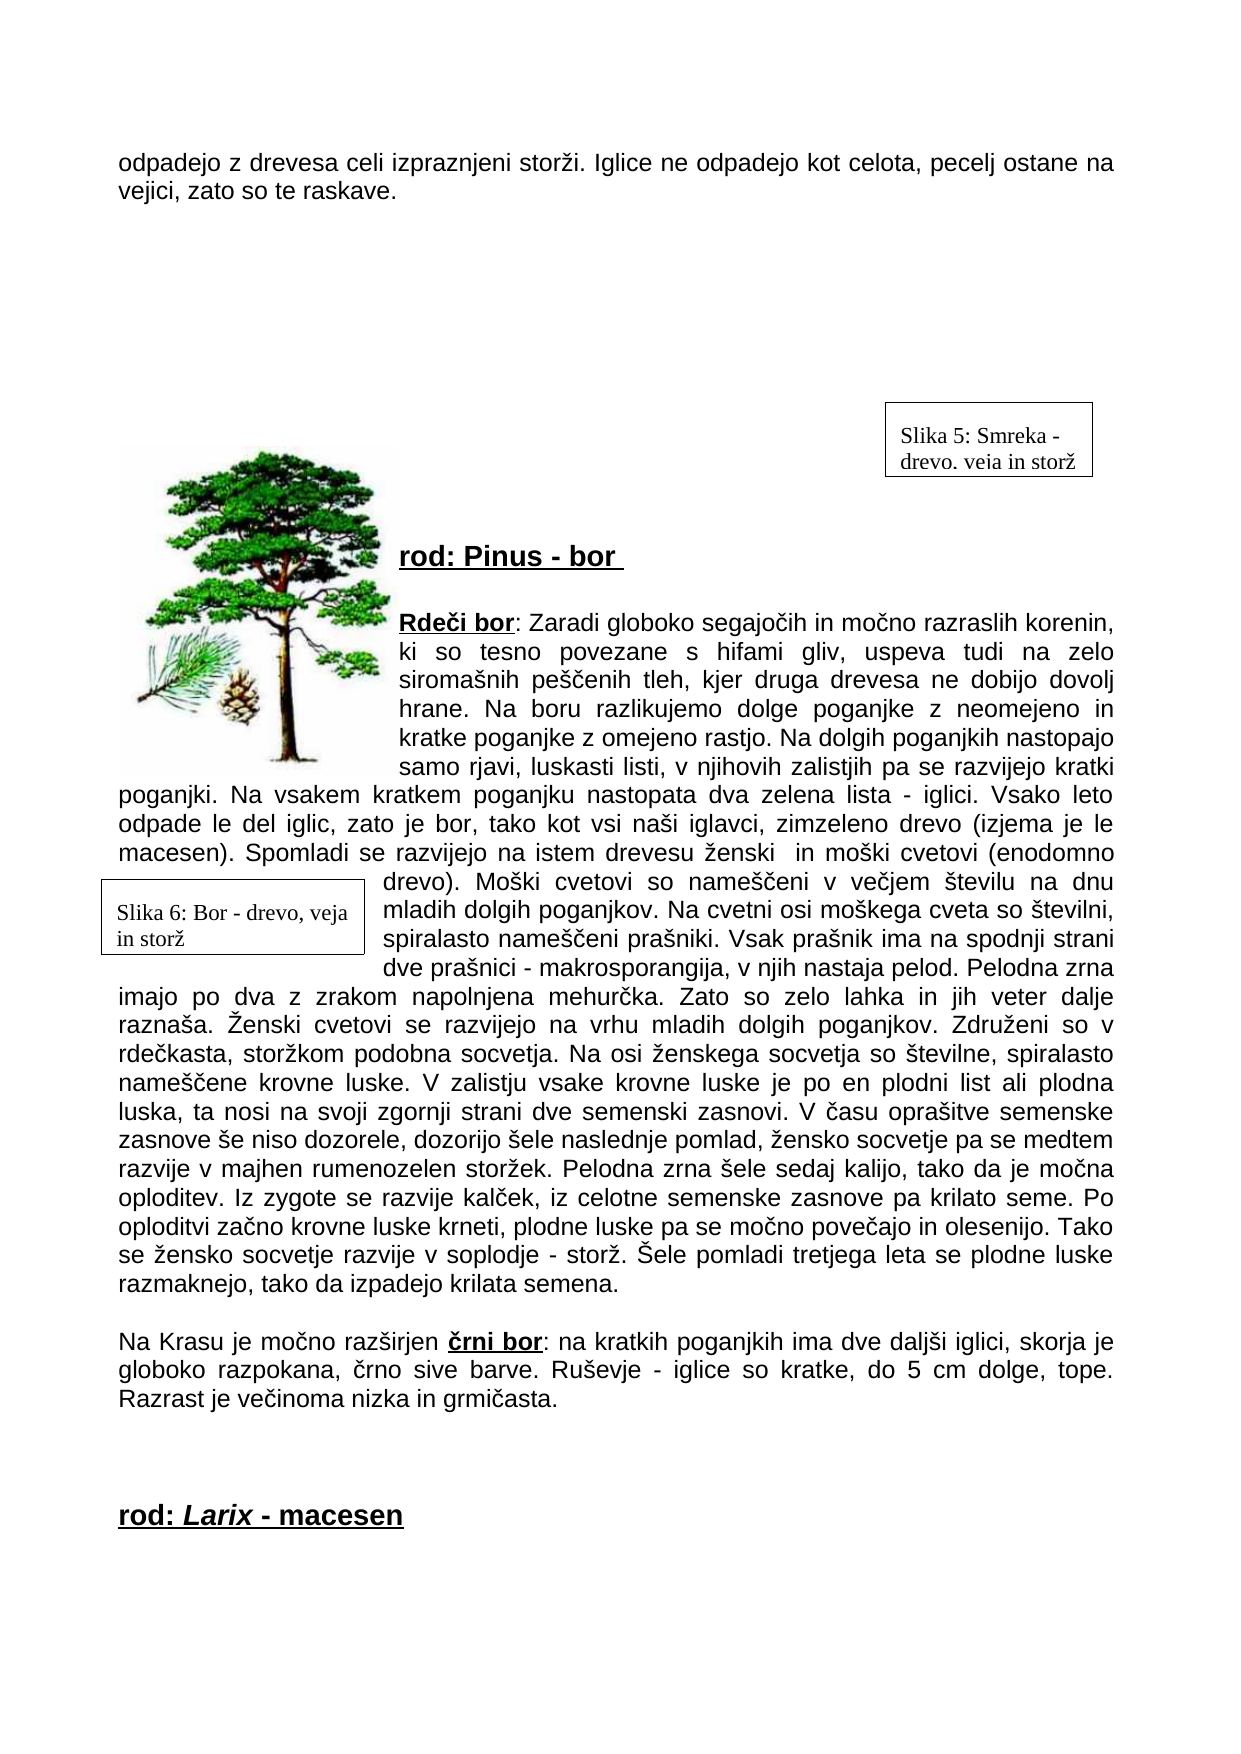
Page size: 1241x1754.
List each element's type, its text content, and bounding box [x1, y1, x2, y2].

text Rdeči bor: Zaradi globoko segajočih in močno razraslih korenin, ki so tesno povezane s hifami gliv, uspeva tudi na zelo siromašnih peščenih tleh, kjer druga drevesa ne dobijo dovolj hrane. Na boru razlikujemo dolge poganjke z neomejeno in kratke poganjke z omejeno rastjo. Na dolgih poganjkih nastopajo samo rjavi, luskasti listi, v njihovih zalistjih pa se razvijejo kratki poganjki. Na vsakem kratkem poganjku nastopata dva zelena lista - iglici. Vsako leto odpade le del iglic, zato je bor, tako kot vsi naši iglavci, zimzeleno drevo (izjema je le macesen). Spomladi se razvijejo na istem drevesu ženski in moški cvetovi (enodomno drevo). Moški cvetovi so nameščeni v večjem številu na dnu mladih dolgih poganjkov. Na cvetni osi moškega cveta so številni, spiralasto nameščeni prašniki. Vsak prašnik ima na spodnji strani dve prašnici - makrosporangija, v njih nastaja pelod. Pelodna zrna imajo po dva z zrakom napolnjena mehurčka. Zato so zelo lahka in jih veter dalje raznaša. Ženski cvetovi se razvijejo na vrhu mladih dolgih poganjkov. Združeni so v rdečkasta, storžkom podobna socvetja. Na osi ženskega socvetja so številne, spiralasto nameščene krovne luske. V zalistju vsake krovne luske je po en plodni list ali plodna luska, ta nosi na svoji zgornji strani dve semenski zasnovi. V času oprašitve semenske zasnove še niso dozorele, dozorijo šele naslednje pomlad, žensko socvetje pa se medtem razvije v majhen rumenozelen storžek. Pelodna zrna šele sedaj kalijo, tako da je močna oploditev. Iz zygote se razvije kalček, iz celotne semenske zasnove pa krilato seme. Po oploditvi začno krovne luske krneti, plodne luske pa se močno povečajo in olesenijo. Tako se žensko socvetje razvije v soplodje - storž. Šele pomladi tretjega leta se plodne luske razmaknejo, tako da izpadejo krilata semena. [118, 608, 1116, 1298]
text odpadejo z drevesa celi izpraznjeni storži. Iglice ne odpadejo kot celota, pecelj ostane na vejici, zato so te raskave. [118, 148, 1116, 205]
text Na Krasu je močno razširjen črni bor: na kratkih poganjkih ima dve daljši iglici, skorja je globoko razpokana, črno sive barve. Ruševje - iglice so kratke, do 5 cm dolge, tope. Razrast je večinoma nizka in grmičasta. [118, 1326, 1116, 1413]
picture [120, 446, 399, 777]
text Slika 6: Bor - drevo, veja in storž [116, 899, 349, 946]
subtitle rod: Pinus - bor [118, 384, 1108, 573]
subtitle rod: Larix - macesen [118, 1498, 1108, 1531]
